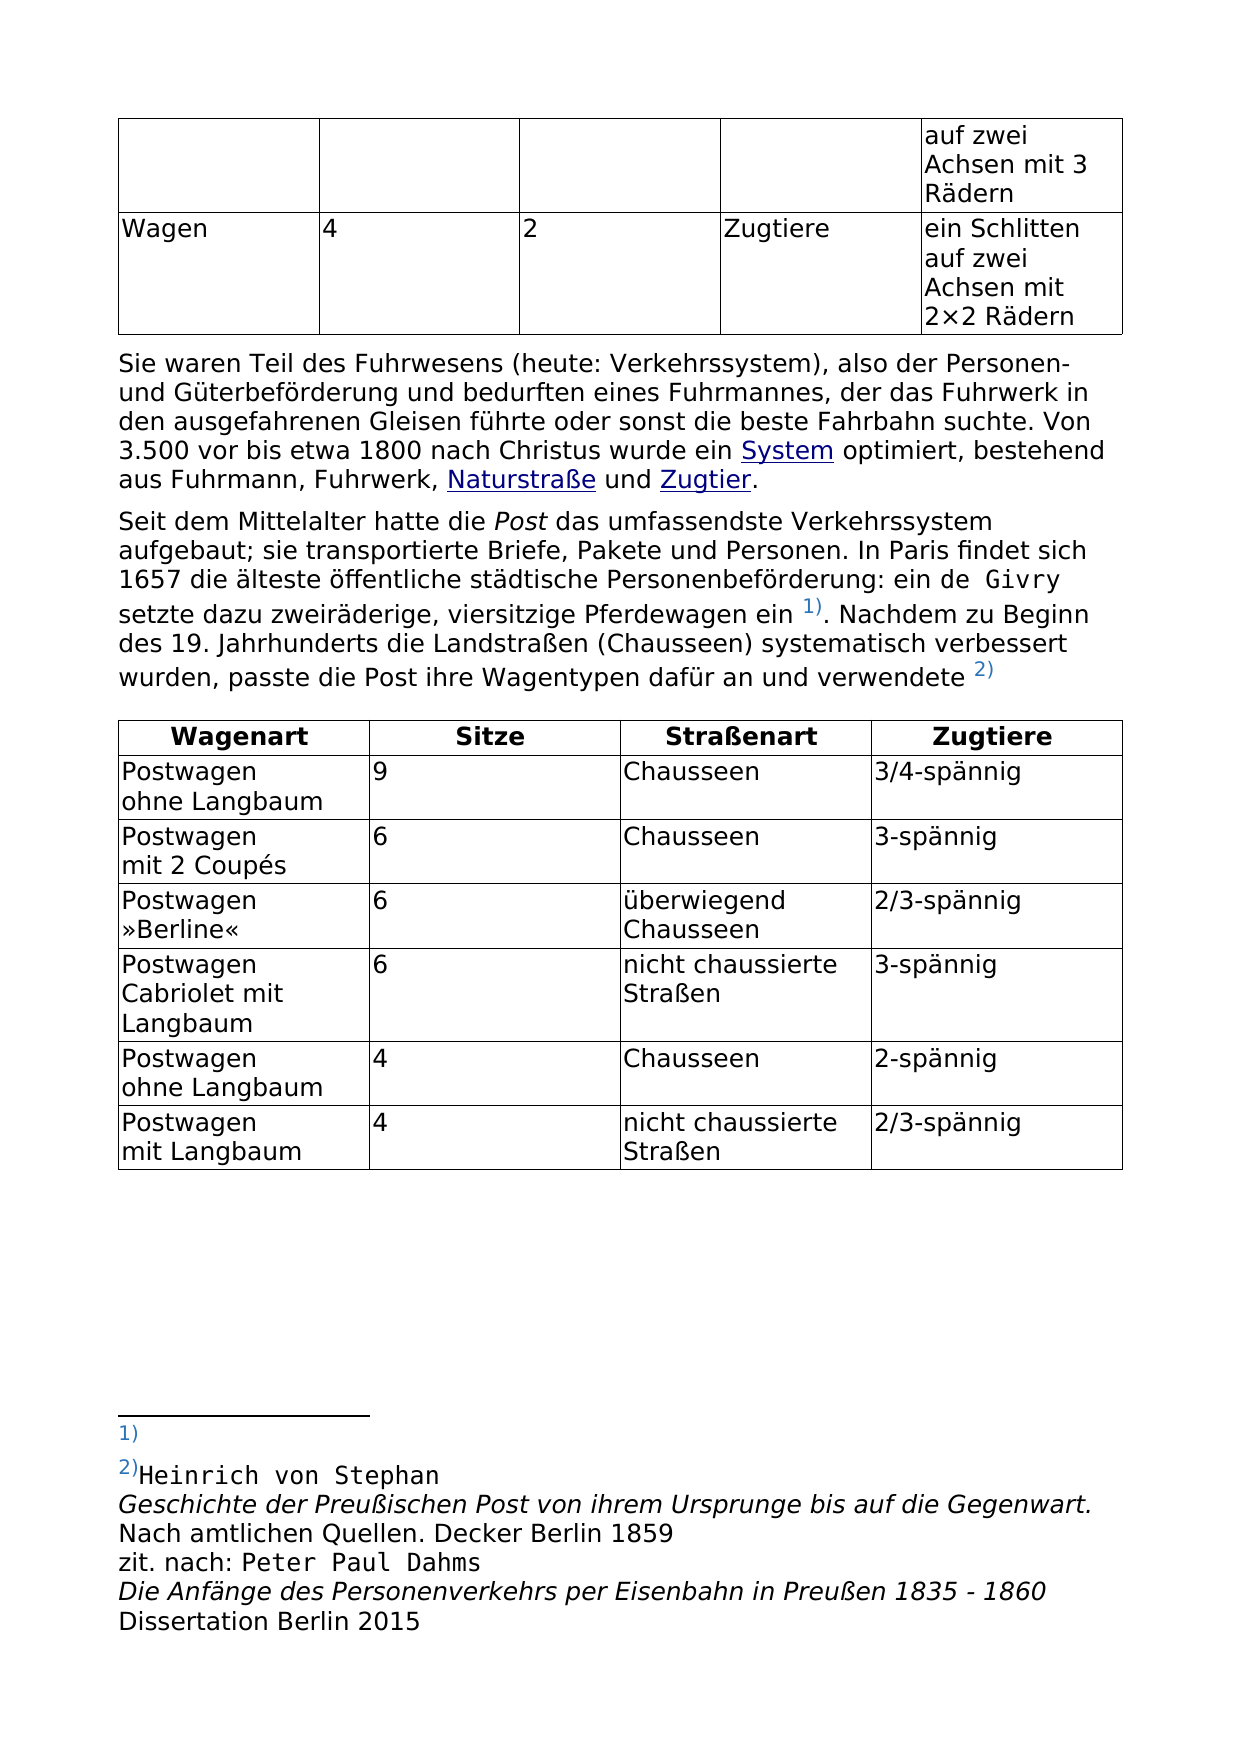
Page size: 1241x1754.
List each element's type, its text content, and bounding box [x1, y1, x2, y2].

table_cell nicht chaussierte Straßen [621, 1106, 871, 1169]
table_cell 2 [520, 213, 720, 334]
table_cell Postwagen »Berline« [119, 884, 369, 947]
table_cell [721, 119, 921, 212]
table_cell Wagen [119, 213, 319, 334]
table_cell 4 [370, 1042, 620, 1105]
table_header Zugtiere [872, 721, 1122, 754]
table_cell [520, 119, 720, 212]
table_cell 6 [370, 820, 620, 883]
table_cell Postwagen ohne Langbaum [119, 1042, 369, 1105]
text Seit dem Mittelalter hatte die Post das umfassendste Verkehrssystem aufgebaut; sie transportierte Briefe, Pakete und Personen. In Paris findet sich 1657 die älteste öffentliche städtische Personenbeförderung: ein de Givry setzte dazu zweiräderige, viersitzige Pferdewagen ein . Nachdem zu Beginn des 19. Jahrhunderts die Landstraßen (Chausseen) systematisch verbessert wurden, passte die Post ihre Wagentypen dafür an und verwendete [118, 507, 1122, 692]
table_cell Postwagen mit Langbaum [119, 1106, 369, 1169]
table_cell [320, 119, 519, 212]
table_cell Postwagen ohne Langbaum [119, 756, 369, 819]
table_cell Chausseen [621, 756, 871, 819]
table_cell Chausseen [621, 820, 871, 883]
table_cell 4 [320, 213, 519, 334]
table_cell 3-spännig [872, 949, 1122, 1041]
table_cell überwiegend Chausseen [621, 884, 871, 947]
table_cell 4 [370, 1106, 620, 1169]
table_cell 3-spännig [872, 820, 1122, 883]
table_cell nicht chaussierte Straßen [621, 949, 871, 1041]
table_cell 9 [370, 756, 620, 819]
table_cell Postwagen Cabriolet mit Langbaum [119, 949, 369, 1041]
table_cell 6 [370, 949, 620, 1041]
table_header Wagenart [119, 721, 369, 754]
text Sie waren Teil des Fuhrwesens (heute: Verkehrssystem), also der Personen- und Güterbeförderung und bedurften eines Fuhrmannes, der das Fuhrwerk in den ausgefahrenen Gleisen führte oder sonst die beste Fahrbahn suchte. Von 3.500 vor bis etwa 1800 nach Christus wurde ein System optimiert, bestehend aus Fuhrmann, Fuhrwerk, Naturstraße und Zugtier. [118, 349, 1122, 495]
table_header Straßenart [621, 721, 871, 754]
text Heinrich von Stephan Geschichte der Preußischen Post von ihrem Ursprunge bis auf die Gegenwart. Nach amtlichen Quellen. Decker Berlin 1859 zit. nach: Peter Paul Dahms Die Anfänge des Personenverkehrs per Eisenbahn in Preußen 1835 - 1860 Dissertation Berlin 2015 [118, 1456, 1122, 1636]
table_cell 6 [370, 884, 620, 947]
table_cell auf zwei Achsen mit 3 Rädern [922, 119, 1122, 212]
table_cell [119, 119, 319, 212]
table_cell 2/3-spännig [872, 884, 1122, 947]
table_cell 3/4-spännig [872, 756, 1122, 819]
table_cell Chausseen [621, 1042, 871, 1105]
table_cell Zugtiere [721, 213, 921, 334]
table_cell 2/3-spännig [872, 1106, 1122, 1169]
table_cell 2-spännig [872, 1042, 1122, 1105]
table_cell ein Schlitten auf zwei Achsen mit 2×2 Rädern [922, 213, 1122, 334]
table_header Sitze [370, 721, 620, 754]
table_cell Postwagen mit 2 Coupés [119, 820, 369, 883]
